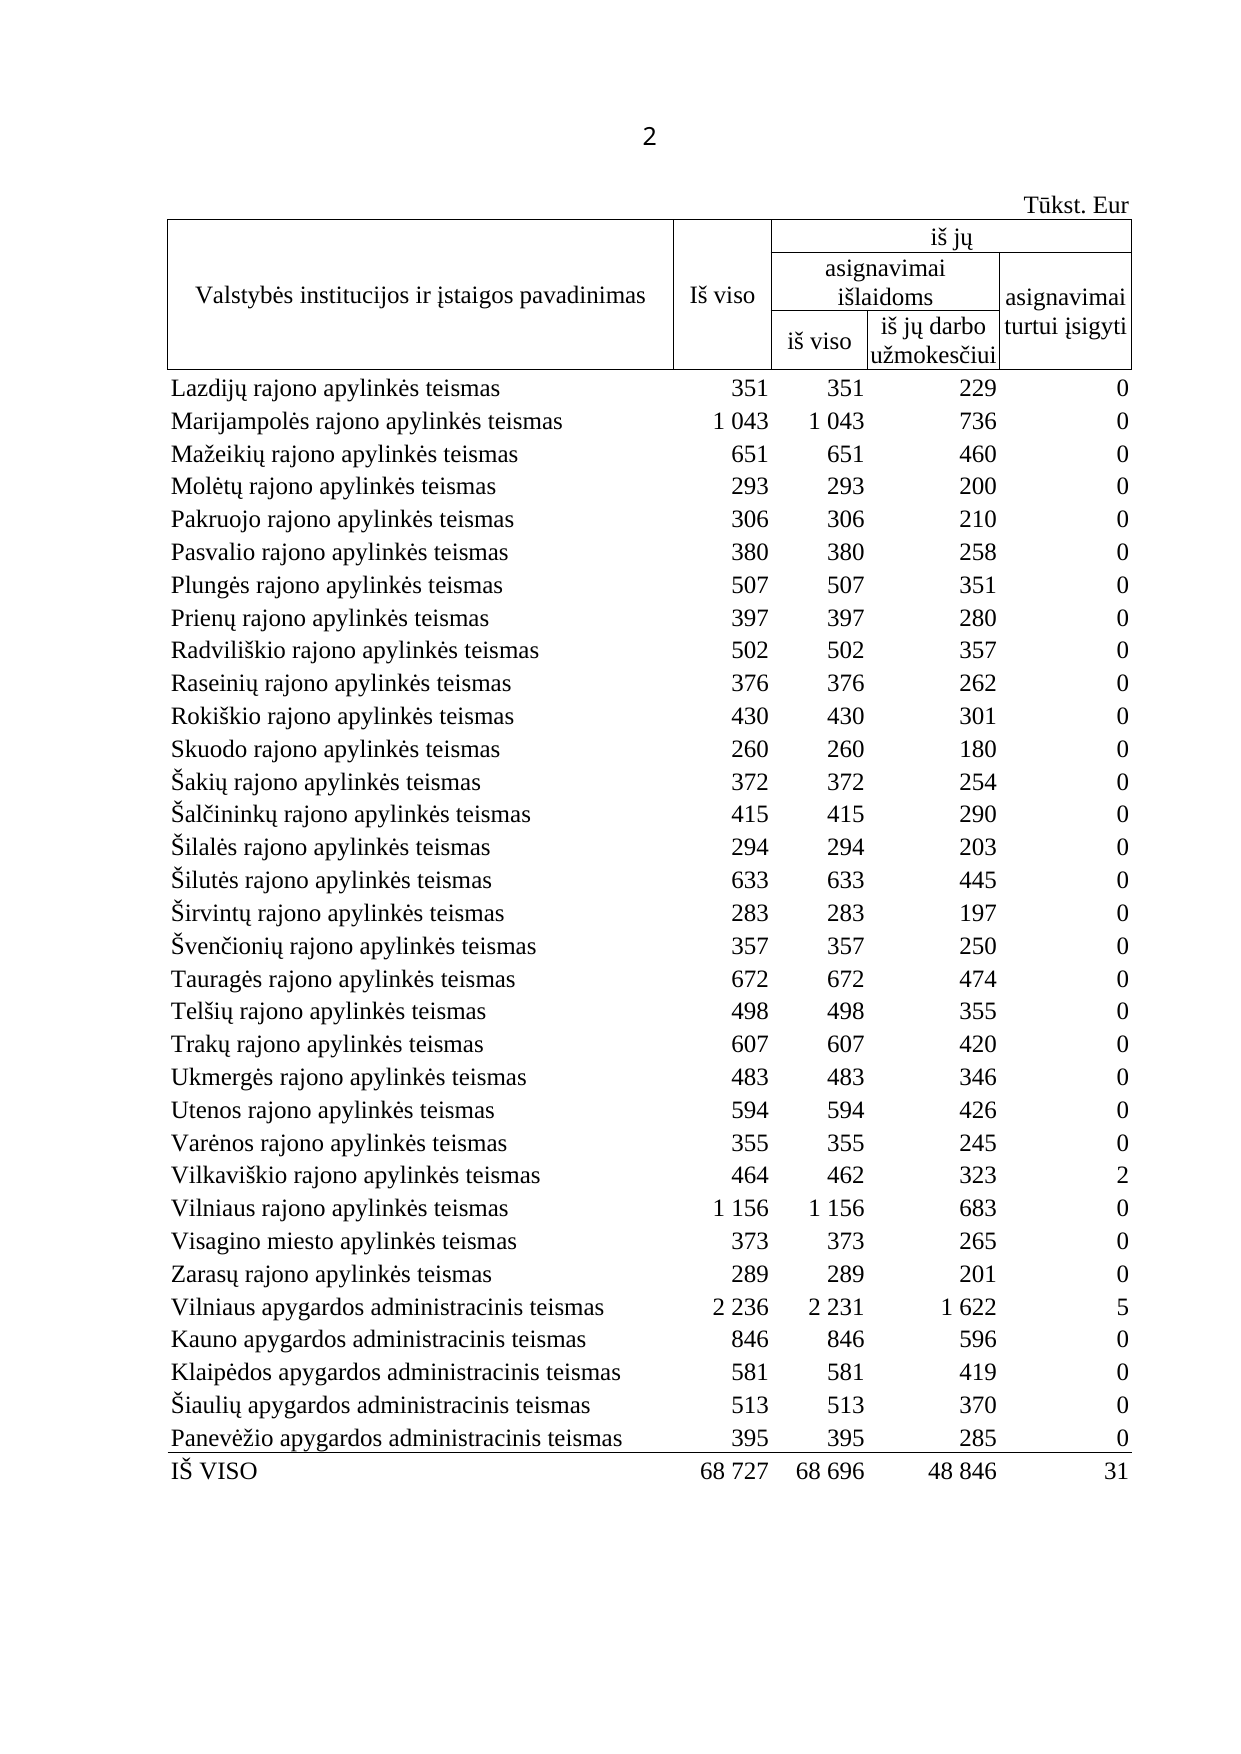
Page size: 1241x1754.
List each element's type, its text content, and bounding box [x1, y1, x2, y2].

table_cell 250 [867, 927, 999, 959]
table_cell Telšių rajono apylinkės teismas [168, 993, 673, 1025]
table_cell Valstybės institucijos ir įstaigos pavadinimas [168, 220, 673, 369]
table_cell Šilalės rajono apylinkės teismas [168, 828, 673, 861]
table_cell iš jų darbo užmokesčiui [868, 311, 999, 369]
table_cell 0 [1000, 468, 1132, 500]
table_cell Ukmergės rajono apylinkės teismas [168, 1058, 673, 1091]
table_cell 0 [1000, 894, 1132, 927]
table_cell Molėtų rajono apylinkės teismas [168, 468, 673, 500]
table_cell 294 [673, 828, 771, 861]
table_cell 265 [867, 1222, 999, 1255]
table_cell 445 [867, 861, 999, 894]
table_cell 0 [1000, 828, 1132, 861]
table_cell 197 [867, 894, 999, 927]
table_cell 293 [771, 468, 867, 500]
table_cell 306 [771, 500, 867, 533]
table_cell 293 [673, 468, 771, 500]
table_cell 355 [867, 993, 999, 1025]
table_cell 430 [771, 697, 867, 730]
table_cell 376 [673, 664, 771, 697]
table_cell Prienų rajono apylinkės teismas [168, 599, 673, 631]
table_cell Mažeikių rajono apylinkės teismas [168, 435, 673, 467]
table_cell Šalčininkų rajono apylinkės teismas [168, 796, 673, 828]
table_cell Raseinių rajono apylinkės teismas [168, 664, 673, 697]
table_cell 395 [771, 1419, 867, 1452]
table_cell 229 [867, 370, 999, 402]
table_cell 357 [867, 631, 999, 664]
table_cell 502 [771, 631, 867, 664]
table_cell 0 [1000, 435, 1132, 467]
table_cell 1 043 [771, 402, 867, 434]
table_cell 460 [867, 435, 999, 467]
table_cell Šakių rajono apylinkės teismas [168, 763, 673, 796]
table_cell 380 [673, 533, 771, 566]
table_header Tūkst. Eur [771, 186, 1132, 219]
table_cell Panevėžio apygardos administracinis teismas [168, 1419, 673, 1452]
table_cell 474 [867, 960, 999, 992]
table_cell 372 [771, 763, 867, 796]
table_cell iš viso [772, 311, 867, 369]
table_cell 373 [771, 1222, 867, 1255]
table_cell 1 156 [771, 1189, 867, 1222]
table_cell 397 [771, 599, 867, 631]
table_cell 376 [771, 664, 867, 697]
table_cell Šilutės rajono apylinkės teismas [168, 861, 673, 894]
table_cell 260 [673, 730, 771, 763]
table_cell 415 [771, 796, 867, 828]
table_cell asignavimai turtui įsigyti [1000, 253, 1131, 369]
table_cell 0 [1000, 763, 1132, 796]
table_cell 846 [771, 1321, 867, 1353]
table_cell 373 [673, 1222, 771, 1255]
table_cell 0 [1000, 960, 1132, 992]
table_cell 200 [867, 468, 999, 500]
table_cell 0 [1000, 861, 1132, 894]
table_cell 498 [673, 993, 771, 1025]
table_cell 0 [1000, 370, 1132, 402]
table_cell 203 [867, 828, 999, 861]
table_cell asignavimai išlaidoms [772, 253, 999, 310]
table_cell 346 [867, 1058, 999, 1091]
table_cell 594 [771, 1091, 867, 1124]
table_cell 464 [673, 1156, 771, 1189]
table_cell 260 [771, 730, 867, 763]
table_cell 262 [867, 664, 999, 697]
table_cell Klaipėdos apygardos administracinis teismas [168, 1353, 673, 1386]
table_cell Pakruojo rajono apylinkės teismas [168, 500, 673, 533]
table_cell 846 [673, 1321, 771, 1353]
table_cell 31 [1000, 1453, 1132, 1484]
table_cell 180 [867, 730, 999, 763]
table_cell 483 [673, 1058, 771, 1091]
table_cell 426 [867, 1091, 999, 1124]
table_cell 0 [1000, 993, 1132, 1025]
table_cell Visagino miesto apylinkės teismas [168, 1222, 673, 1255]
table_cell Skuodo rajono apylinkės teismas [168, 730, 673, 763]
table_cell 581 [771, 1353, 867, 1386]
table_cell 581 [673, 1353, 771, 1386]
table_cell 415 [673, 796, 771, 828]
table_cell 2 236 [673, 1288, 771, 1321]
table_cell iš jų [772, 220, 1131, 252]
table_cell 513 [673, 1386, 771, 1419]
table_cell 289 [771, 1255, 867, 1288]
table_cell 633 [771, 861, 867, 894]
table_cell 507 [673, 566, 771, 599]
table_cell 380 [771, 533, 867, 566]
table_cell 0 [1000, 402, 1132, 434]
table_cell 351 [673, 370, 771, 402]
table_cell 430 [673, 697, 771, 730]
table_cell IŠ VISO [168, 1453, 673, 1484]
table_cell 513 [771, 1386, 867, 1419]
table_cell 419 [867, 1353, 999, 1386]
table_cell 355 [673, 1124, 771, 1156]
table_cell 0 [1000, 1255, 1132, 1288]
table_cell 502 [673, 631, 771, 664]
table_cell 0 [1000, 1222, 1132, 1255]
table_cell 507 [771, 566, 867, 599]
table_cell 351 [867, 566, 999, 599]
table_cell 290 [867, 796, 999, 828]
table_cell Plungės rajono apylinkės teismas [168, 566, 673, 599]
table_cell 498 [771, 993, 867, 1025]
table_cell 283 [771, 894, 867, 927]
table_cell Varėnos rajono apylinkės teismas [168, 1124, 673, 1156]
table_cell 351 [771, 370, 867, 402]
table_cell 289 [673, 1255, 771, 1288]
table_cell 0 [1000, 566, 1132, 599]
table_cell 372 [673, 763, 771, 796]
table_cell 607 [771, 1025, 867, 1058]
table_cell 0 [1000, 599, 1132, 631]
table_cell 596 [867, 1321, 999, 1353]
table_cell 633 [673, 861, 771, 894]
table_cell 0 [1000, 1058, 1132, 1091]
table_cell Švenčionių rajono apylinkės teismas [168, 927, 673, 959]
table_cell Trakų rajono apylinkės teismas [168, 1025, 673, 1058]
table_cell 1 043 [673, 402, 771, 434]
table_cell Vilkaviškio rajono apylinkės teismas [168, 1156, 673, 1189]
table_cell 0 [1000, 533, 1132, 566]
table_cell 323 [867, 1156, 999, 1189]
table_cell 1 622 [867, 1288, 999, 1321]
table_cell Zarasų rajono apylinkės teismas [168, 1255, 673, 1288]
table_cell 594 [673, 1091, 771, 1124]
table_cell 355 [771, 1124, 867, 1156]
table_cell 306 [673, 500, 771, 533]
table_cell 201 [867, 1255, 999, 1288]
table_header [168, 186, 673, 219]
table_cell 357 [771, 927, 867, 959]
table_cell 0 [1000, 1025, 1132, 1058]
table_cell 0 [1000, 664, 1132, 697]
table_cell 283 [673, 894, 771, 927]
table_cell 280 [867, 599, 999, 631]
table_cell 5 [1000, 1288, 1132, 1321]
table_cell Kauno apygardos administracinis teismas [168, 1321, 673, 1353]
table_cell 0 [1000, 1386, 1132, 1419]
table_cell 301 [867, 697, 999, 730]
table_cell Vilniaus apygardos administracinis teismas [168, 1288, 673, 1321]
table_cell 462 [771, 1156, 867, 1189]
table_cell 294 [771, 828, 867, 861]
table_cell Utenos rajono apylinkės teismas [168, 1091, 673, 1124]
table_cell 254 [867, 763, 999, 796]
table_cell 0 [1000, 1353, 1132, 1386]
table_cell 258 [867, 533, 999, 566]
table_cell 210 [867, 500, 999, 533]
table_cell 357 [673, 927, 771, 959]
table_header [673, 186, 771, 219]
table_cell 0 [1000, 1124, 1132, 1156]
table_cell 285 [867, 1419, 999, 1452]
table_cell Vilniaus rajono apylinkės teismas [168, 1189, 673, 1222]
table_cell 0 [1000, 1321, 1132, 1353]
table_cell 0 [1000, 1189, 1132, 1222]
table_cell 736 [867, 402, 999, 434]
table_cell Marijampolės rajono apylinkės teismas [168, 402, 673, 434]
table_cell 651 [771, 435, 867, 467]
table_cell 68 696 [771, 1453, 867, 1484]
table_cell 672 [673, 960, 771, 992]
table_cell 245 [867, 1124, 999, 1156]
table_cell 2 [1000, 1156, 1132, 1189]
table_cell 395 [673, 1419, 771, 1452]
table_cell 0 [1000, 730, 1132, 763]
table_cell Pasvalio rajono apylinkės teismas [168, 533, 673, 566]
table_cell 48 846 [867, 1453, 999, 1484]
table_cell Tauragės rajono apylinkės teismas [168, 960, 673, 992]
table_cell Iš viso [674, 220, 771, 369]
table_cell Šiaulių apygardos administracinis teismas [168, 1386, 673, 1419]
table_cell 397 [673, 599, 771, 631]
table_cell 68 727 [673, 1453, 771, 1484]
table_cell 2 231 [771, 1288, 867, 1321]
table_cell Širvintų rajono apylinkės teismas [168, 894, 673, 927]
table_cell 0 [1000, 796, 1132, 828]
table_cell 0 [1000, 1091, 1132, 1124]
table_cell 651 [673, 435, 771, 467]
table_cell 420 [867, 1025, 999, 1058]
table_cell 1 156 [673, 1189, 771, 1222]
table_cell 683 [867, 1189, 999, 1222]
table_cell 0 [1000, 500, 1132, 533]
table_cell Rokiškio rajono apylinkės teismas [168, 697, 673, 730]
table_cell 0 [1000, 631, 1132, 664]
table_cell 370 [867, 1386, 999, 1419]
table_cell 0 [1000, 1419, 1132, 1452]
table_cell 483 [771, 1058, 867, 1091]
table_cell 672 [771, 960, 867, 992]
table_cell Radviliškio rajono apylinkės teismas [168, 631, 673, 664]
table_cell Lazdijų rajono apylinkės teismas [168, 370, 673, 402]
table_cell 607 [673, 1025, 771, 1058]
table_cell 0 [1000, 927, 1132, 959]
table_cell 0 [1000, 697, 1132, 730]
